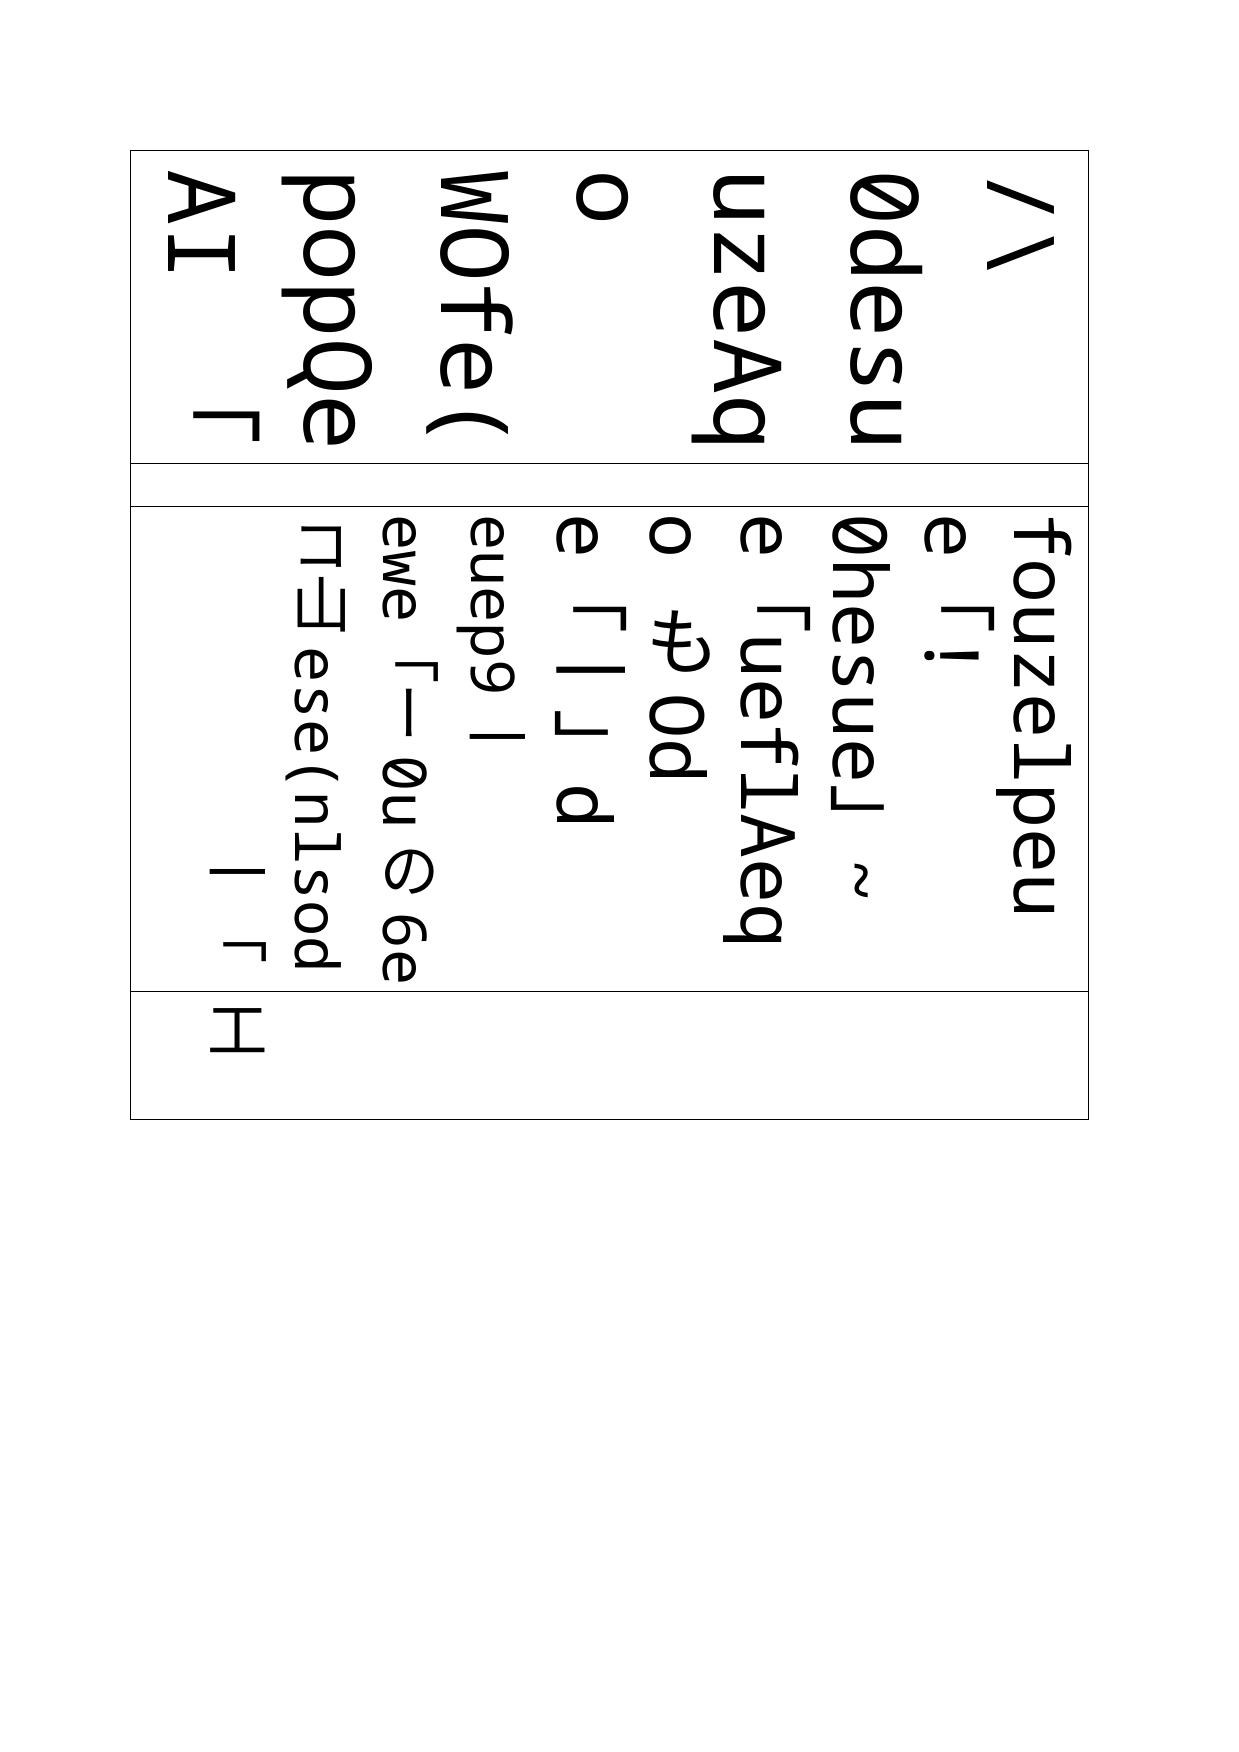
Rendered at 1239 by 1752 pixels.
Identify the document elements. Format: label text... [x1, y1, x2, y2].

table_header ・>Od 一型d一 」qo のOn而neueflWI」deuの「uezeAqoenewezg の」こ=コ山eo!uep {416rupZ!!O!L3Z@Aqo!uze」OdnfeflAeqoe「Uenese160一= e「uenope」sode5nlsnnuepe)å ovu℃①っ・>Od一帑uコ心e」qo 思e ①「WSe6msnefuezn」d-=elölloede>i1.4!ure19é「usdrmezn 2「ueæp①6n一のneueflAeqoeuuezeAqoe!ede・/\0desuuzeAqo WOfe(popQeAI「 「euzt [Ohっ山uwepe」6①WOIewe]d・工区n 2 ~一oede qーu可明①「WSe>i!UselAっ山euモ22e」6eu一n「n の「w一」d [131, 151, 1088, 463]
table_header ・e6nlsn「p帑zn」dIUW@ZOUI IQeUZEU nurpe」 n n「O* n6nlsn nueflwこd ezepeuvu 石 eue「 」deue-AQd 」 eznO!AOUSOnuze」Od [131, 992, 1088, 1119]
table_header 一」g06P0 [131, 464, 1088, 506]
table_header ・(」q・ 」dn-euze」Od、ラ夛夛) 」dneuze」Od 一0で巴あ euaudmsopey-ldnnsep0E①「un-uodeu e一 4モの0 60u一eセ6も w①「u① -」O* eoeze」qo e「uesoupod ez elndn①心 as0あ・ ←モ①0!ute;!6:p oeqanqeu0e* 【 ①ちdw立uo」立①一①のose」qoeseupode6efuezepEOS!AGS E0ue~S90>06ー「I-DI 」の「W一」d n*!LlZ9Aqo WOUZ9」Od W①「O* Ol!qQ0tuoundIlep QeA!(ll.U「 」d工 uモ e」0あ AQd!l-EUt1Qe」qo ①一 甲>C]d nzemo を~n wes !O!UZ9AqO モz巴Od 一6n」℃ !AS一 e「 「ll.ureuzl 」d uモe℃e」6el-uteN ・!llleldnn(eq@'lIQEAI「 「euzl工工!uepe」6ニO*/\Qdsouz!eu eolt-ueldnIlelS ethe」dneuze」Odep0E①「UlWOdeUnt_U9Q 一」d'eunoe」0」d60tJAez」puriQeJeu eqe_uQeA三 「euzt 工 uをepe」6 e-AQd コose」go n nuezeys! e-AQd nzef\qo ・n差qowopuldedn9Ae」dneuze」Od !Ae Od辺「ouzelpeuNepe」d,f\Qdoeze」qoeqもOWっ山ueAZ! n「 ①「O*ewefioue6eesnrnsod一「Oh工圧でepe」6 0E2のOUU!UZI・n戔qo uo」 型2n4e9 dS・/\Qd一/\Qd oeze」qo eweftoue6eっ山esnヨ一のOd'()h工 !uepe」9 ・「0」q AQd 「も09eAQsodsteuzelpeu ①0 26e心 uo>leu '(AC]d-d oeze」(o) e・AQd eqe」10d ez 一①「ue」三の一62」ez>①「 ez!uarundod一ざpodeAe」dneuzéJ0d !AQSOdSl fouzelpeu e「!0hesue」~ e「ueflAeqo もOd e「一」d euep9一 ewe「ー0uの6eコ山ese(nlsod一「 工 uæepe」9 [131, 507, 1088, 991]
